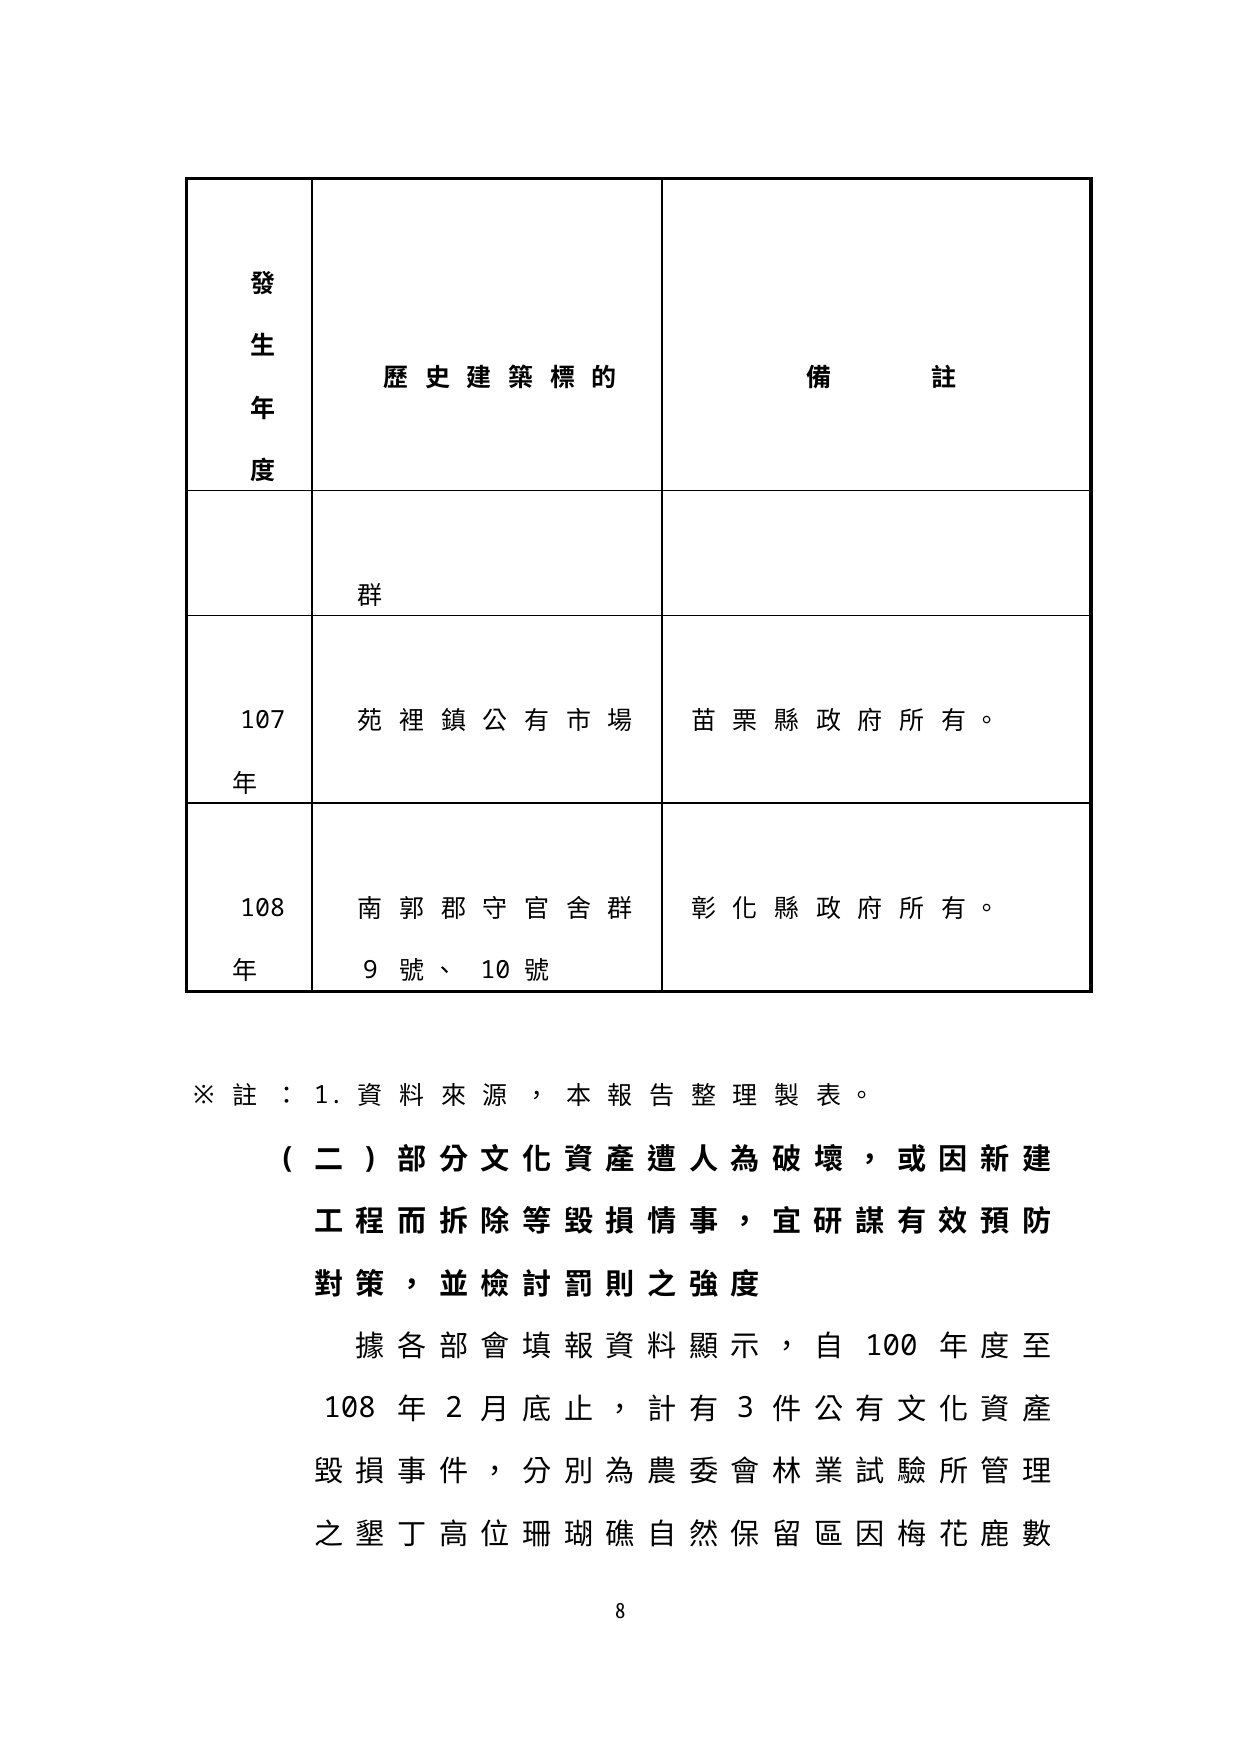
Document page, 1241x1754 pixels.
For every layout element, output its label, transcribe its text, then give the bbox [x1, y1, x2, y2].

text ※註：1.資料來源，本報告整理製表。 [174, 1052, 1058, 1115]
table_cell 107年 [188, 616, 311, 802]
table_cell 群 [313, 491, 661, 615]
table_cell 南郭郡守官舍群9號、10號 [313, 804, 661, 990]
table_header 歷史建築標的 [313, 180, 661, 490]
text (二)部分文化資產遭人為破壞，或因新建工程而拆除等毀損情事，宜研謀有效預防對策，並檢討罰則之強度 [242, 1115, 1058, 1302]
text 據各部會填報資料顯示，自100年度至108年2月底止，計有3件公有文化資產毀損事件，分別為農委會林業試驗所管理之墾丁高位珊瑚礁自然保留區因梅花鹿數 [271, 1302, 1058, 1552]
table_cell 苗栗縣政府所有。 [663, 616, 1089, 802]
table_cell [188, 491, 311, 615]
table_cell 苑裡鎮公有市場 [313, 616, 661, 802]
table_cell 彰化縣政府所有。 [663, 804, 1089, 990]
table_header 發生年度 [188, 180, 311, 490]
table_cell 108年 [188, 804, 311, 990]
table_cell [663, 491, 1089, 615]
table_header 備 註 [663, 180, 1089, 490]
